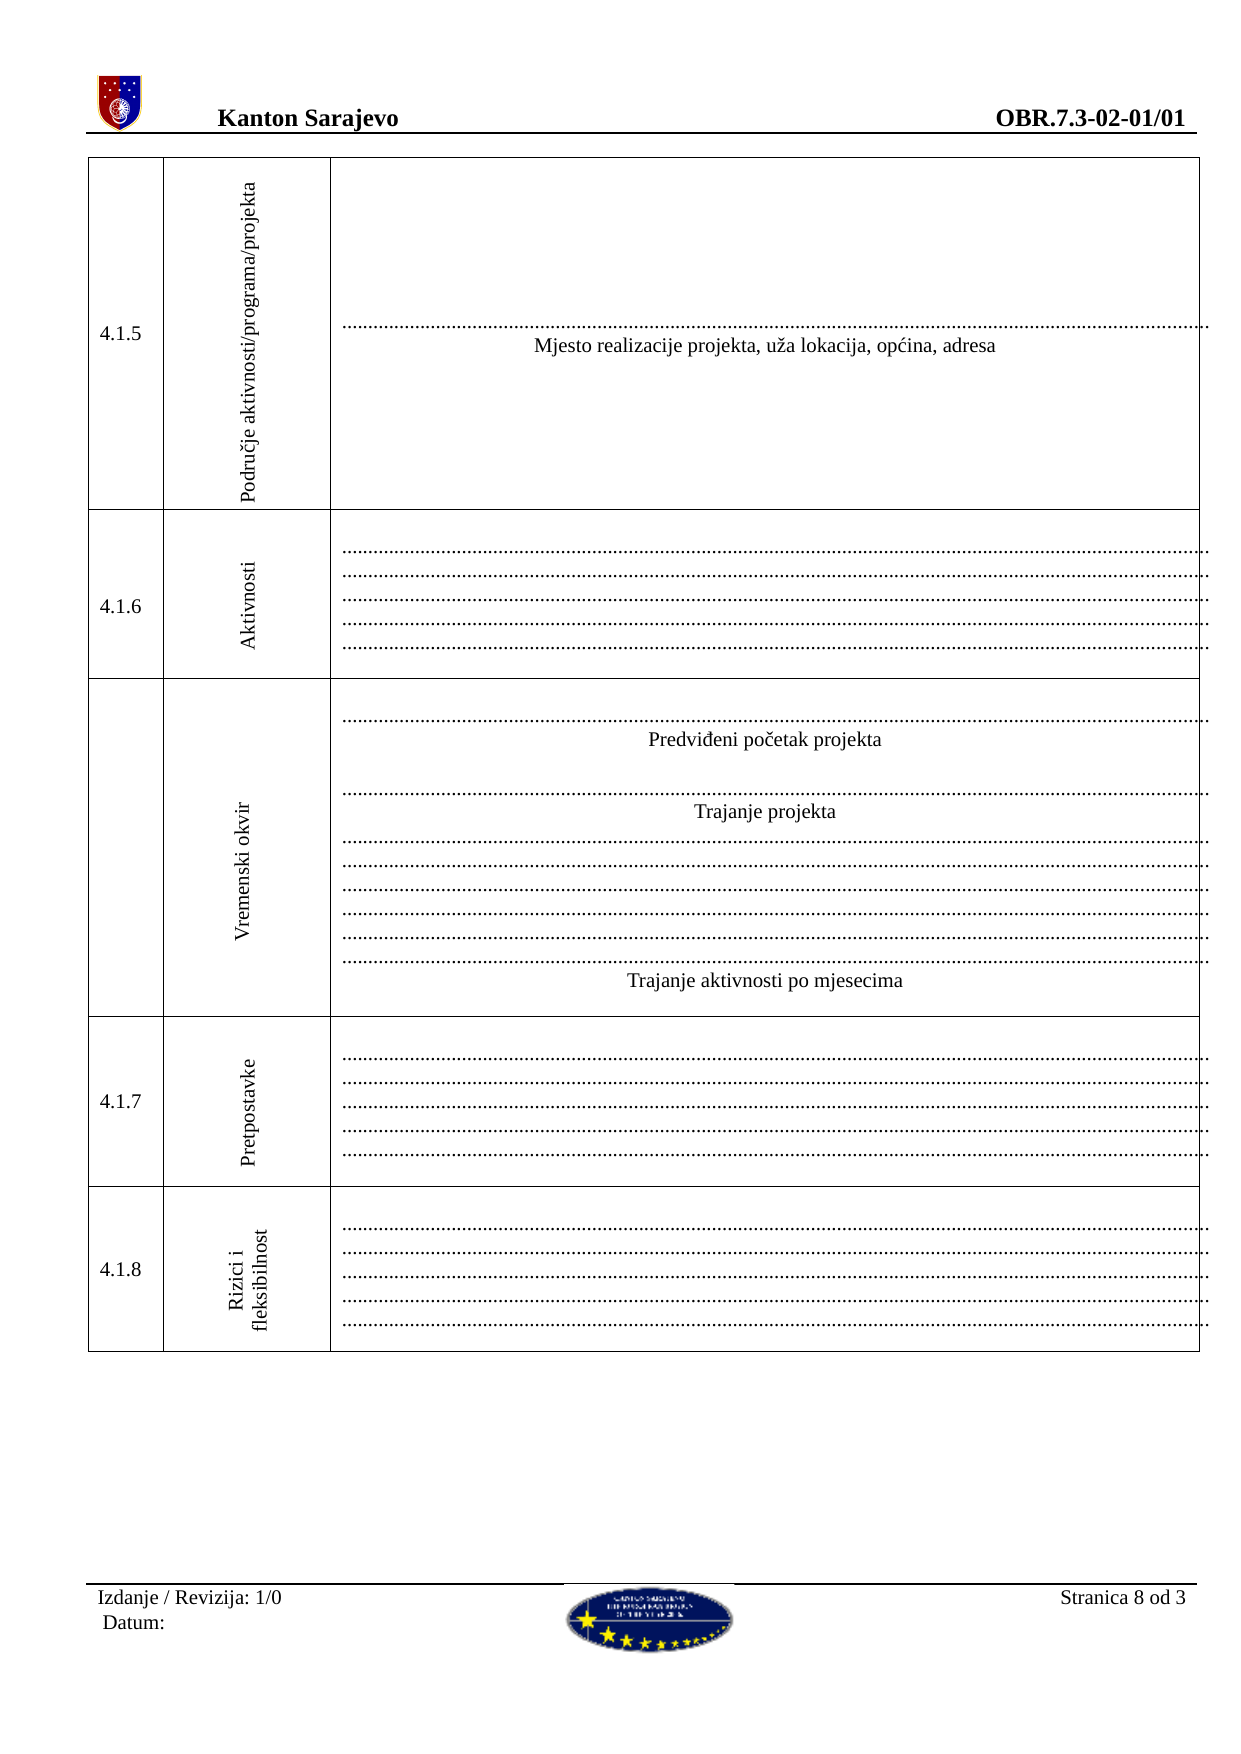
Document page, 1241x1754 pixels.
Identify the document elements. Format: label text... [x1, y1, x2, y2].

table_cell [331, 1187, 1199, 1351]
table_cell [331, 1017, 1199, 1186]
table_cell 4.1.5 [89, 158, 163, 509]
table_cell Aktivnosti [164, 510, 330, 678]
table_cell Rizici i fleksibilnost [164, 1187, 330, 1351]
table_cell Mjesto realizacije projekta, uža lokacija, općina, adresa [331, 158, 1199, 509]
table_cell Predviđeni početak projekta Trajanje projekta Trajanje aktivnosti po mjesecima [331, 679, 1199, 1016]
table_cell 4.1.6 [89, 510, 163, 678]
table_cell Vremenski okvir [164, 679, 330, 1016]
table_cell [89, 679, 163, 1016]
table_cell Područje aktivnosti/programa/projekta [164, 158, 330, 509]
table_cell 4.1.8 [89, 1187, 163, 1351]
table_cell [331, 510, 1199, 678]
table_cell 4.1.7 [89, 1017, 163, 1186]
table_cell pretpostavke [164, 1017, 330, 1186]
